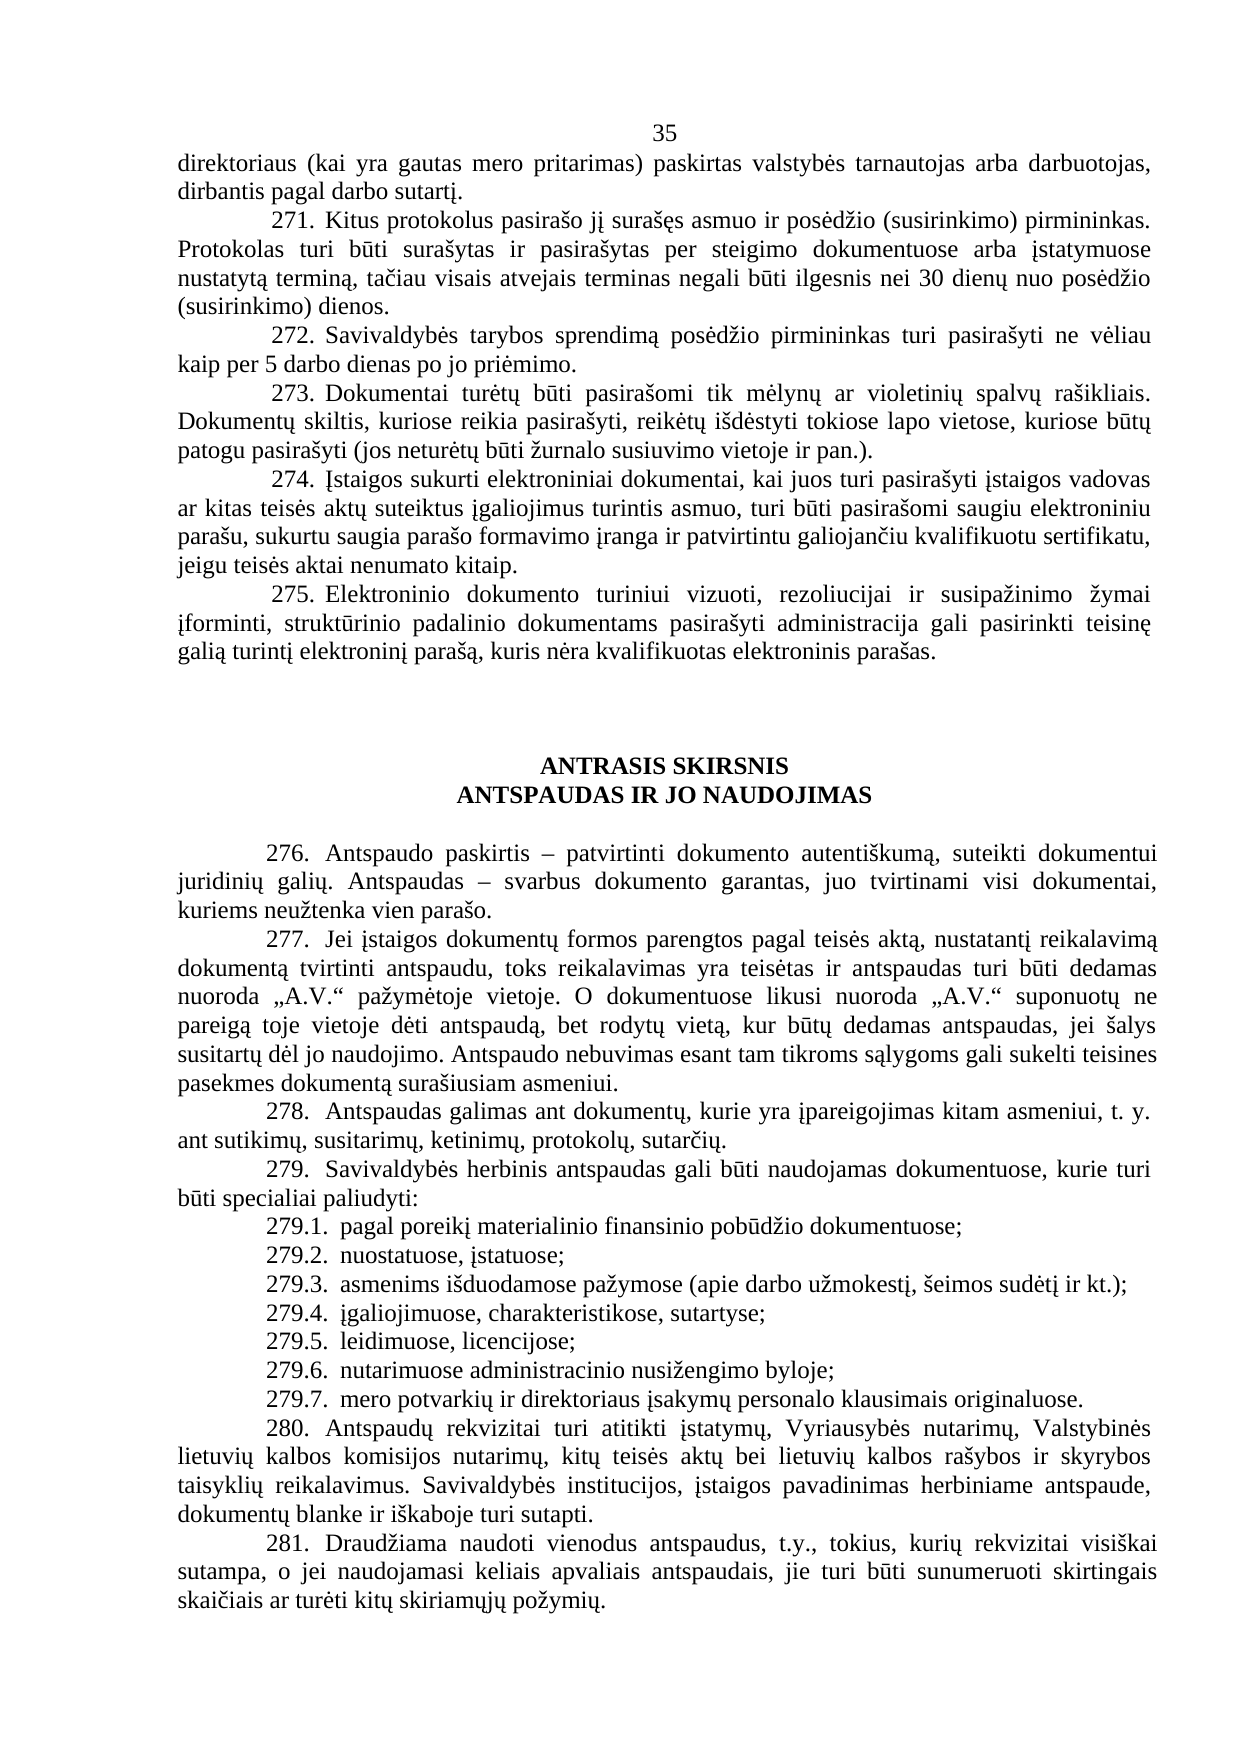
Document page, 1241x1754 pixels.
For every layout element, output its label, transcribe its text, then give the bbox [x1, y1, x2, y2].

text ANTSPAUDAS IR JO NAUDOJIMAS [177, 780, 1152, 809]
text 272. Savivaldybės tarybos sprendimą posėdžio pirmininkas turi pasirašyti ne vėliau kaip per 5 darbo dienas po jo priėmimo. [177, 320, 1152, 378]
text 279.5. leidimuose, licencijose; [177, 1326, 1152, 1355]
text 280. Antspaudų rekvizitai turi atitikti įstatymų, Vyriausybės nutarimų, Valstybinės lietuvių kalbos komisijos nutarimų, kitų teisės aktų bei lietuvių kalbos rašybos ir skyrybos taisyklių reikalavimus. Savivaldybės institucijos, įstaigos pavadinimas herbiniame antspaude, dokumentų blanke ir iškaboje turi sutapti. [177, 1413, 1152, 1528]
text 278. Antspaudas galimas ant dokumentų, kurie yra įpareigojimas kitam asmeniui, t. y. ant sutikimų, susitarimų, ketinimų, protokolų, sutarčių. [177, 1096, 1152, 1154]
text direktoriaus (kai yra gautas mero pritarimas) paskirtas valstybės tarnautojas arba darbuotojas, dirbantis pagal darbo sutartį. [177, 148, 1152, 205]
text 273. Dokumentai turėtų būti pasirašomi tik mėlynų ar violetinių spalvų rašikliais. Dokumentų skiltis, kuriose reikia pasirašyti, reikėtų išdėstyti tokiose lapo vietose, kuriose būtų patogu pasirašyti (jos neturėtų būti žurnalo susiuvimo vietoje ir pan.). [177, 378, 1152, 464]
text 279.6. nutarimuose administracinio nusižengimo byloje; [177, 1355, 1152, 1384]
text 274. Įstaigos sukurti elektroniniai dokumentai, kai juos turi pasirašyti įstaigos vadovas ar kitas teisės aktų suteiktus įgaliojimus turintis asmuo, turi būti pasirašomi saugiu elektroniniu parašu, sukurtu saugia parašo formavimo įranga ir patvirtintu galiojančiu kvalifikuotu sertifikatu, jeigu teisės aktai nenumato kitaip. [177, 464, 1152, 579]
text 275. Elektroninio dokumento turiniui vizuoti, rezoliucijai ir susipažinimo žymai įforminti, struktūrinio padalinio dokumentams pasirašyti administracija gali pasirinkti teisinę galią turintį elektroninį parašą, kuris nėra kvalifikuotas elektroninis parašas. [177, 579, 1152, 665]
text 281. Draudžiama naudoti vienodus antspaudus, t.y., tokius, kurių rekvizitai visiškai sutampa, o jei naudojamasi keliais apvaliais antspaudais, jie turi būti sunumeruoti skirtingais skaičiais ar turėti kitų skiriamųjų požymių. [177, 1528, 1158, 1614]
text 279.2. nuostatuose, įstatuose; [177, 1240, 1152, 1269]
text 279.4. įgaliojimuose, charakteristikose, sutartyse; [177, 1298, 1152, 1326]
text 279. Savivaldybės herbinis antspaudas gali būti naudojamas dokumentuose, kurie turi būti specialiai paliudyti: [177, 1154, 1152, 1211]
text 279.3. asmenims išduodamose pažymose (apie darbo užmokestį, šeimos sudėtį ir kt.); [177, 1269, 1152, 1298]
text 271. Kitus protokolus pasirašo jį surašęs asmuo ir posėdžio (susirinkimo) pirmininkas. Protokolas turi būti surašytas ir pasirašytas per steigimo dokumentuose arba įstatymuose nustatytą terminą, tačiau visais atvejais terminas negali būti ilgesnis nei 30 dienų nuo posėdžio (susirinkimo) dienos. [177, 205, 1152, 320]
text 276. Antspaudo paskirtis – patvirtinti dokumento autentiškumą, suteikti dokumentui juridinių galių. Antspaudas – svarbus dokumento garantas, juo tvirtinami visi dokumentai, kuriems neužtenka vien parašo. [177, 838, 1158, 924]
text 279.7. mero potvarkių ir direktoriaus įsakymų personalo klausimais originaluose. [177, 1384, 1152, 1413]
text ANTRASIS SKIRSNIS [177, 751, 1152, 780]
text 277. Jei įstaigos dokumentų formos parengtos pagal teisės aktą, nustatantį reikalavimą dokumentą tvirtinti antspaudu, toks reikalavimas yra teisėtas ir antspaudas turi būti dedamas nuoroda „A.V.“ pažymėtoje vietoje. O dokumentuose likusi nuoroda „A.V.“ suponuotų ne pareigą toje vietoje dėti antspaudą, bet rodytų vietą, kur būtų dedamas antspaudas, jei šalys susitartų dėl jo naudojimo. Antspaudo nebuvimas esant tam tikroms sąlygoms gali sukelti teisines pasekmes dokumentą surašiusiam asmeniui. [177, 924, 1158, 1096]
text 279.1. pagal poreikį materialinio finansinio pobūdžio dokumentuose; [177, 1211, 1152, 1240]
